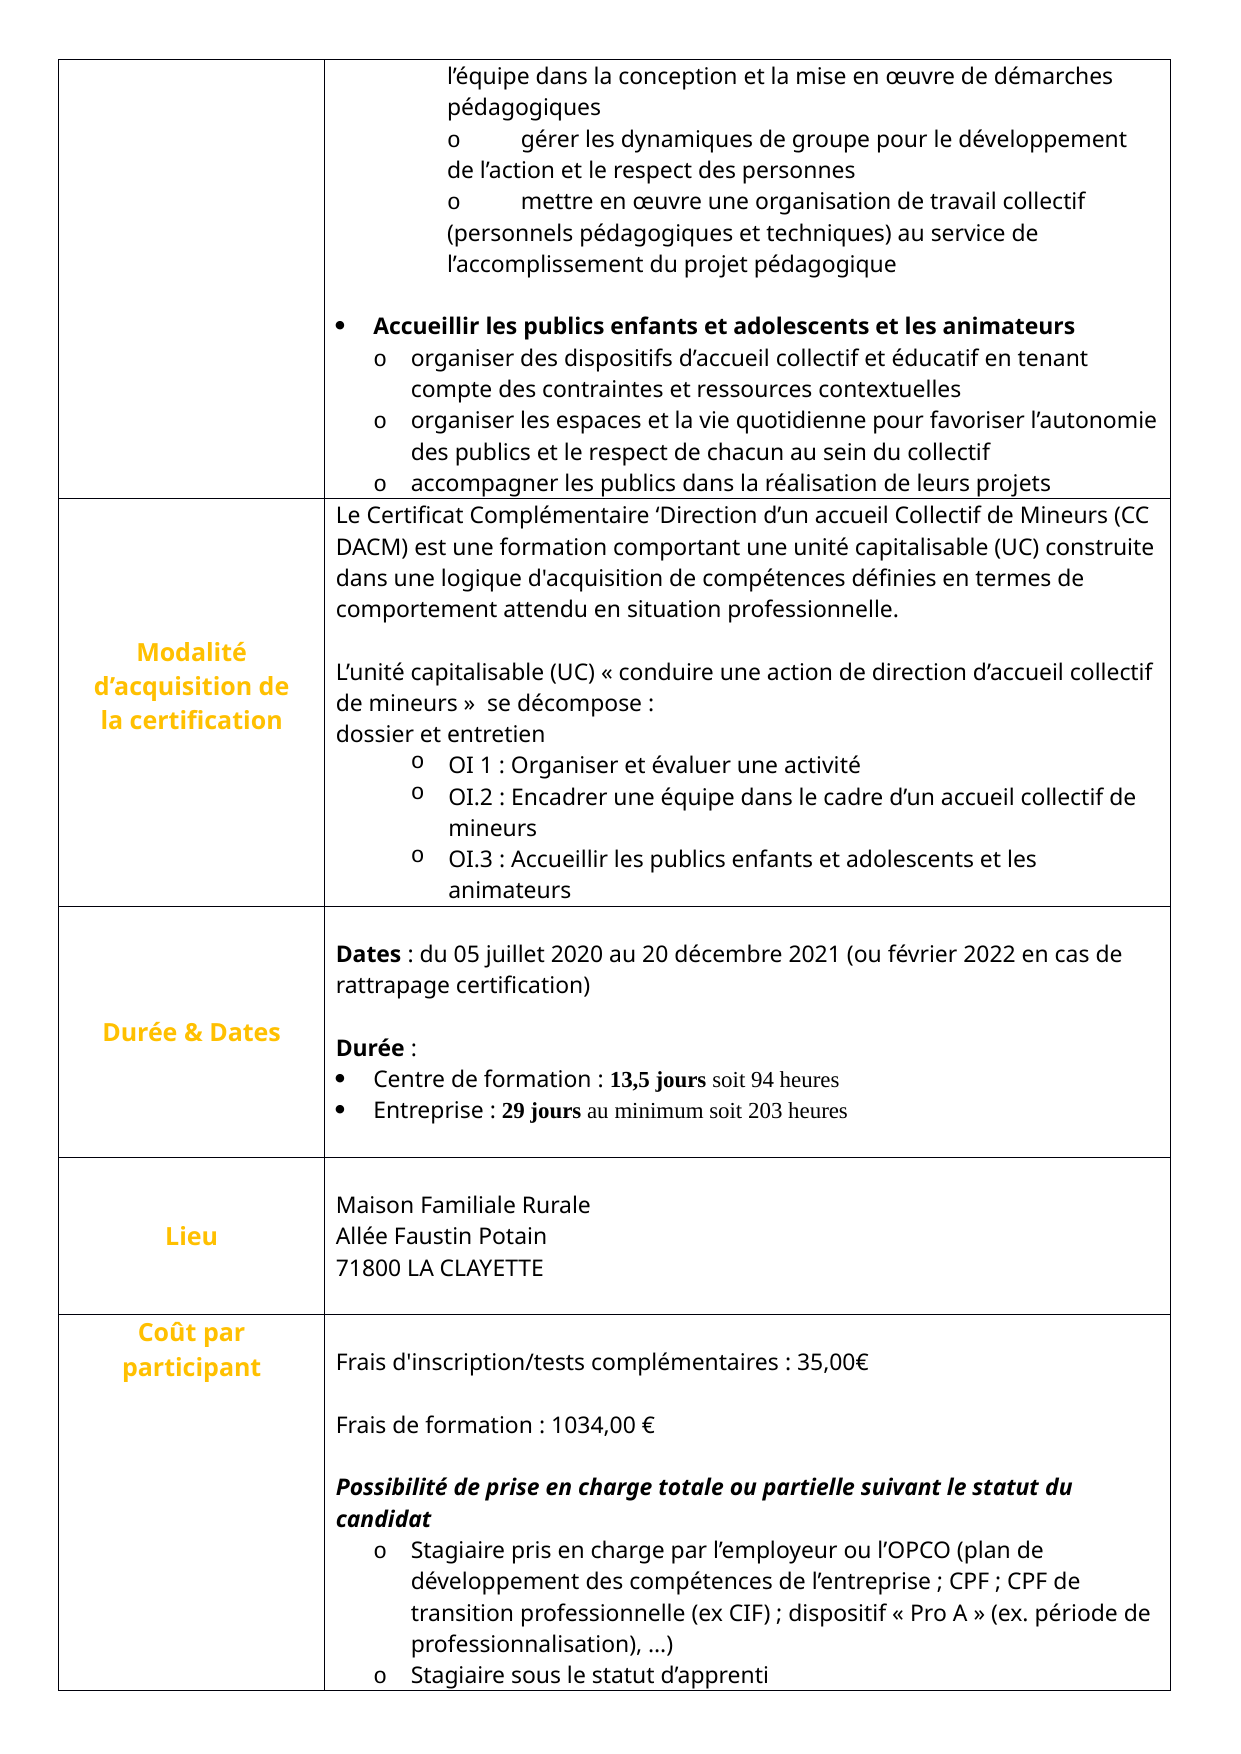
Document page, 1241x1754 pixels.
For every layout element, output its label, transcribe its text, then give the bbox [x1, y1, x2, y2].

table_cell Durée & Dates [59, 907, 324, 1157]
table_cell Le Certificat Complémentaire ‘Direction d’un accueil Collectif de Mineurs (CC DACM) est une formation comportant une unité capitalisable (UC) construite dans une logique d'acquisition de compétences définies en termes de comportement attendu en situation professionnelle. L’unité capitalisable (UC) « conduire une action de direction d’accueil collectif de mineurs » se décompose : dossier et entretien OI 1 : Organiser et évaluer une activité OI.2 : Encadrer une équipe dans le cadre d’un accueil collectif de mineurs OI.3 : Accueillir les publics enfants et adolescents et les animateurs [325, 499, 1170, 906]
table_cell Maison Familiale Rurale Allée Faustin Potain 71800 LA CLAYETTE [325, 1158, 1170, 1314]
table_cell Frais d'inscription/tests complémentaires : 35,00€ Frais de formation : 1034,00 € Possibilité de prise en charge totale ou partielle suivant le statut du candidat Stagiaire pris en charge par l’employeur ou l’OPCO (plan de développement des compétences de l’entreprise ; CPF ; CPF de transition professionnelle (ex CIF) ; dispositif « Pro A » (ex. période de professionnalisation), …) Stagiaire sous le statut d’apprenti Stagiaire demandeur d’emploi : se rapprocher de son conseiller Pôle emploi, Mission locale, Cap emploi : Aide Individuelle de Formation (AIF), ... Stagiaire prenant en charge sa formation [325, 1315, 1170, 1690]
table_cell Coût par participant [59, 1315, 324, 1690]
table_cell Dates : du 05 juillet 2020 au 20 décembre 2021 (ou février 2022 en cas de rattrapage certification) Durée : Centre de formation : 13,5 jours soit 94 heures Entreprise : 29 jours au minimum soit 203 heures [325, 907, 1170, 1157]
table_cell [59, 60, 324, 498]
table_cell Modalité d’acquisition de la certification [59, 499, 324, 906]
table_cell Lieu [59, 1158, 324, 1314]
table_cell l’équipe dans la conception et la mise en œuvre de démarches pédagogiques gérer les dynamiques de groupe pour le développement de l’action et le respect des personnes mettre en œuvre une organisation de travail collectif (personnels pédagogiques et techniques) au service de l’accomplissement du projet pédagogique Accueillir les publics enfants et adolescents et les animateurs organiser des dispositifs d’accueil collectif et éducatif en tenant compte des contraintes et ressources contextuelles organiser les espaces et la vie quotidienne pour favoriser l’autonomie des publics et le respect de chacun au sein du collectif accompagner les publics dans la réalisation de leurs projets [325, 60, 1170, 498]
